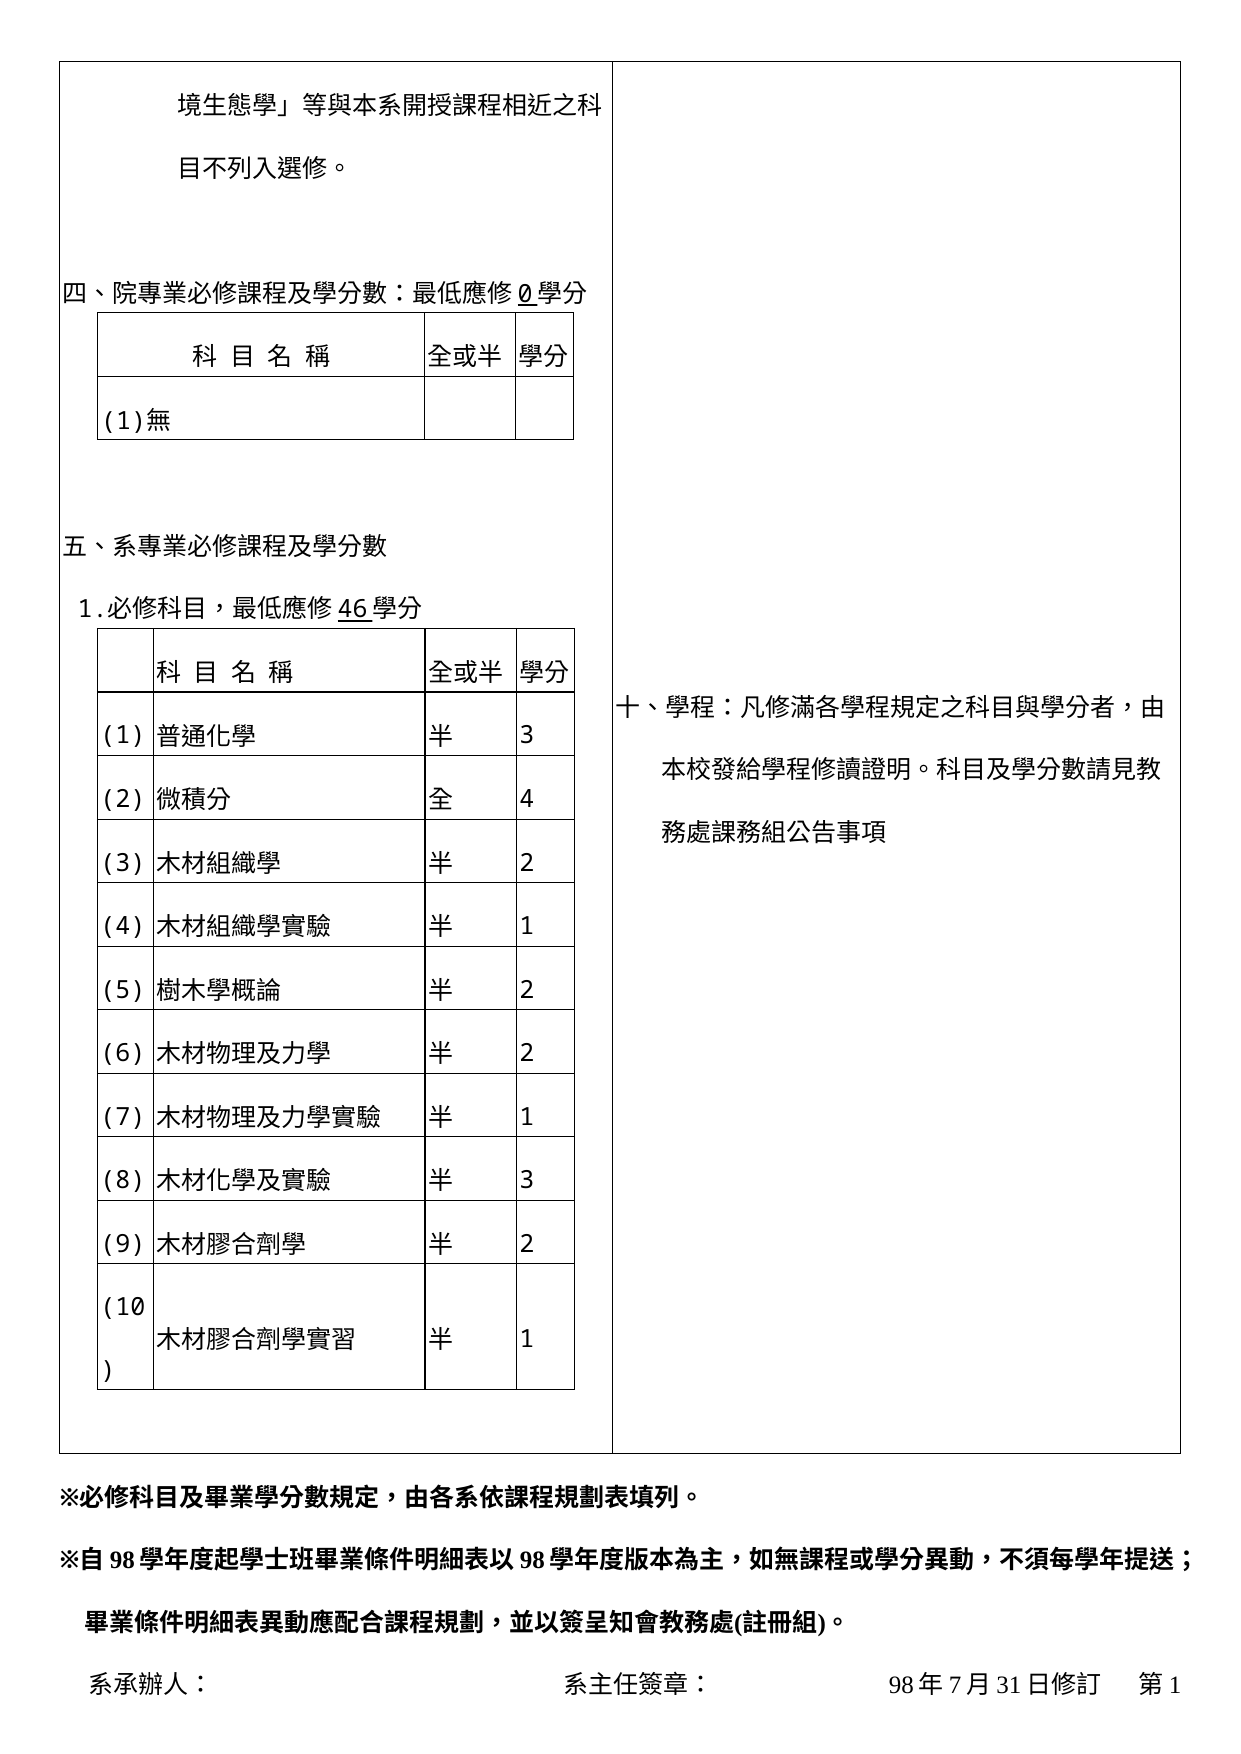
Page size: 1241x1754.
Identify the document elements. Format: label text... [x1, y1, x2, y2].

table_cell (9) [98, 1201, 153, 1263]
table_cell 3 [517, 1137, 574, 1200]
table_cell 樹木學概論 [154, 947, 424, 1009]
table_cell (7) [98, 1074, 153, 1136]
table_cell 半 [426, 883, 516, 946]
table_cell 半 [426, 1137, 516, 1200]
table_cell 境生態學」等與本系開授課程相近之科目不列入選修。 四、院專業必修課程及學分數：最低應修0學分 五、系專業必修課程及學分數 1.必修科目，最低應修46學分 [60, 62, 612, 1453]
table_cell (6) [98, 1010, 153, 1073]
table_cell 半 [426, 947, 516, 1009]
table_cell 1 [517, 1264, 574, 1389]
table_cell 半 [426, 1074, 516, 1136]
table_cell 3 [517, 693, 574, 755]
table_cell 微積分 [154, 756, 424, 818]
table_cell 木材組織學 [154, 820, 424, 882]
table_cell 半 [426, 693, 516, 755]
text ※必修科目及畢業學分數規定，由各系依課程規劃表填列。 [59, 1454, 1181, 1516]
table_cell (1) [98, 693, 153, 755]
table_cell 普通化學 [154, 693, 424, 755]
table_cell 木材組織學實驗 [154, 883, 424, 946]
table_cell 木材膠合劑學 [154, 1201, 424, 1263]
table_cell [425, 377, 515, 439]
table_cell 木材化學及實驗 [154, 1137, 424, 1200]
table_cell 半 [426, 1010, 516, 1073]
table_cell (2) [98, 756, 153, 818]
table_cell (5) [98, 947, 153, 1009]
table_cell 1 [517, 1074, 574, 1136]
table_cell 2 [517, 1201, 574, 1263]
table_cell 2 [517, 820, 574, 882]
text 系承辦人： 系主任簽章： 98年7月31日修訂 第1 [59, 1641, 1181, 1704]
table_header 學分 [516, 313, 573, 376]
table_cell 木材膠合劑學實習 [154, 1264, 424, 1389]
table_cell (1)無 [98, 377, 424, 439]
table_cell 全 [426, 756, 516, 818]
table_cell 2 [517, 1010, 574, 1073]
table_cell (8) [98, 1137, 153, 1200]
table_cell 半 [426, 1201, 516, 1263]
table_cell 4 [517, 756, 574, 818]
table_cell 半 [426, 820, 516, 882]
table_cell 2 [517, 947, 574, 1009]
table_cell (10) [98, 1264, 153, 1389]
table_header 科 目 名 稱 [154, 629, 424, 691]
table_header 學分 [517, 629, 574, 691]
table_cell 半 [426, 1264, 516, 1389]
table_header 科 目 名 稱 [98, 313, 424, 376]
table_header [98, 629, 153, 691]
table_cell [516, 377, 573, 439]
table_cell (4) [98, 883, 153, 946]
table_header 全或半 [426, 629, 516, 691]
table_cell 木材物理及力學實驗 [154, 1074, 424, 1136]
table_cell 木材物理及力學 [154, 1010, 424, 1073]
table_header 全或半 [425, 313, 515, 376]
table_cell 十、學程：凡修滿各學程規定之科目與學分者，由本校發給學程修讀證明。科目及學分數請見教務處課務組公告事項 [613, 62, 1180, 1453]
table_cell 1 [517, 883, 574, 946]
table_cell (3) [98, 820, 153, 882]
text ※自98學年度起學士班畢業條件明細表以98學年度版本為主，如無課程或學分異動，不須每學年提送；畢業條件明細表異動應配合課程規劃，並以簽呈知會教務處(註冊組)。 [59, 1516, 1181, 1641]
